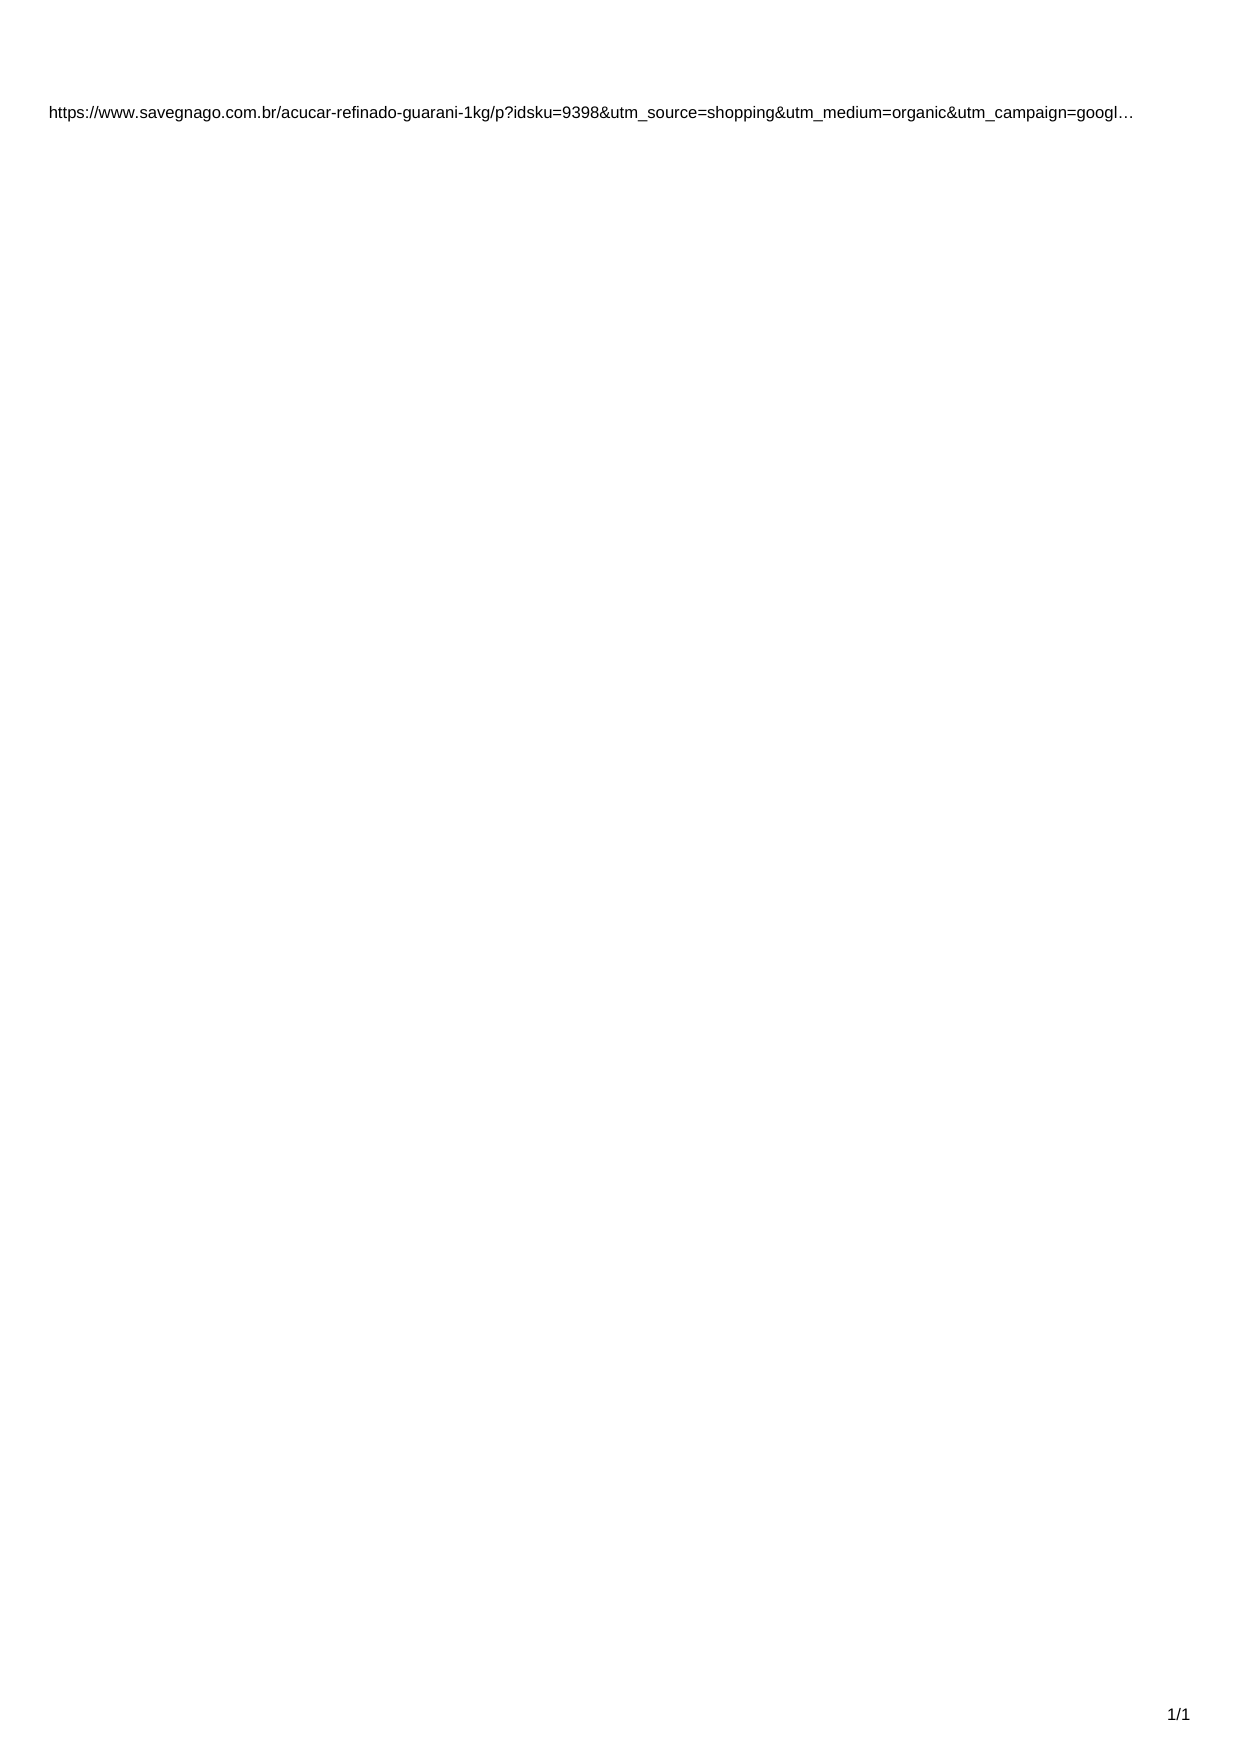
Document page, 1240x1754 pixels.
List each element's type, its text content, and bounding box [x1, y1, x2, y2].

text https://www.savegnago.com.br/acucar-refinado-guarani-1kg/p?idsku=9398&utm_source=shopping&utm_medium=organic&utm_campaign=googl… [48, 103, 1141, 122]
